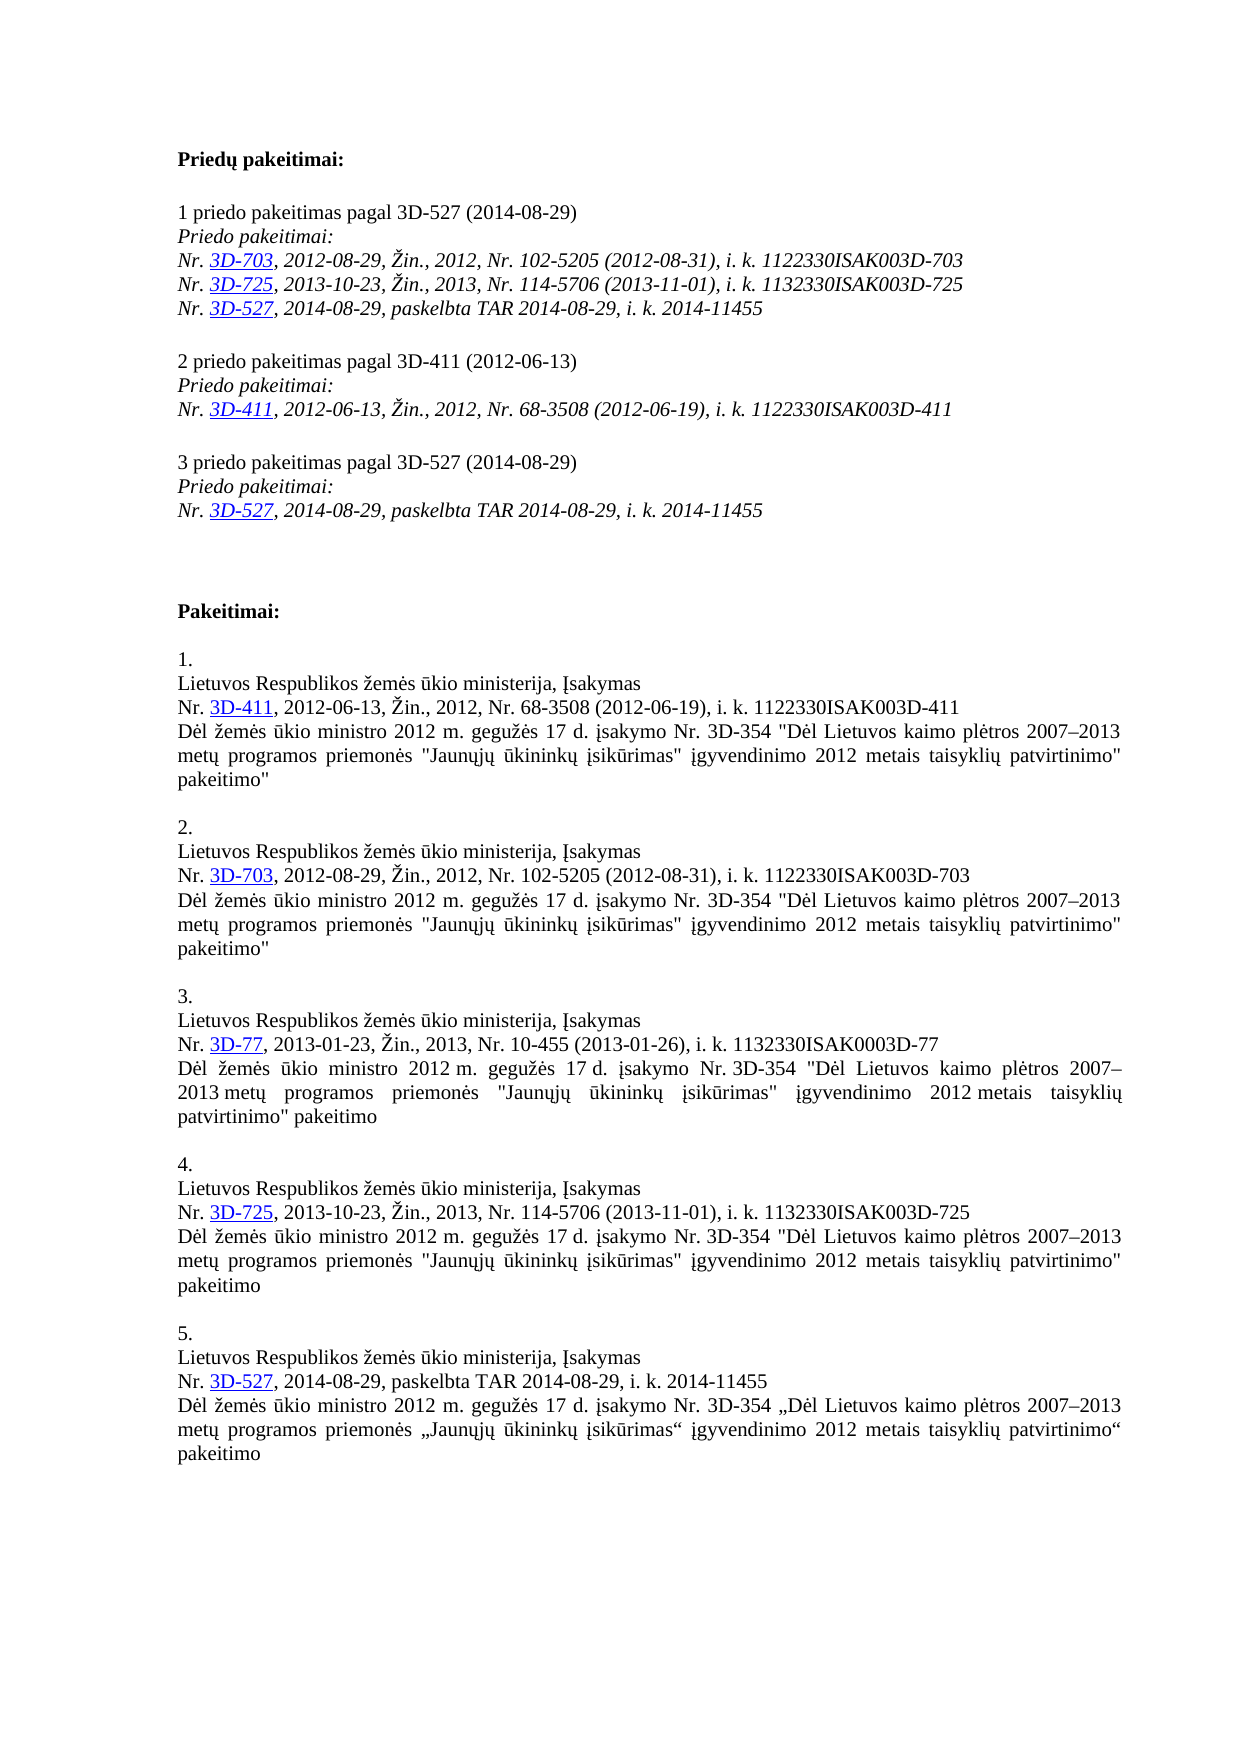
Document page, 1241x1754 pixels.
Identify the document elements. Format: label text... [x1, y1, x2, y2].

text Lietuvos Respublikos žemės ūkio ministerija, Įsakymas [177, 1008, 1122, 1032]
text 2 priedo pakeitimas pagal 3D-411 (2012-06-13) [177, 349, 1122, 373]
text Nr. 3D-725, 2013-10-23, Žin., 2013, Nr. 114-5706 (2013-11-01), i. k. 1132330ISAK003D-725 [177, 272, 1122, 296]
text Dėl žemės ūkio ministro 2012 m. gegužės 17 d. įsakymo Nr. 3D-354 „Dėl Lietuvos kaimo plėtros 2007–2013 metų programos priemonės „Jaunųjų ūkininkų įsikūrimas“ įgyvendinimo 2012 metais taisyklių patvirtinimo“ pakeitimo [177, 1393, 1122, 1465]
text Lietuvos Respublikos žemės ūkio ministerija, Įsakymas [177, 839, 1122, 863]
text Nr. 3D-527, 2014-08-29, paskelbta TAR 2014-08-29, i. k. 2014-11455 [177, 296, 1122, 320]
text Nr. 3D-725, 2013-10-23, Žin., 2013, Nr. 114-5706 (2013-11-01), i. k. 1132330ISAK003D-725 [177, 1200, 1122, 1224]
text Priedų pakeitimai: [177, 147, 1122, 171]
text 5. [177, 1321, 1122, 1345]
text Lietuvos Respublikos žemės ūkio ministerija, Įsakymas [177, 671, 1122, 695]
text Nr. 3D-703, 2012-08-29, Žin., 2012, Nr. 102-5205 (2012-08-31), i. k. 1122330ISAK003D-703 [177, 248, 1122, 272]
text Lietuvos Respublikos žemės ūkio ministerija, Įsakymas [177, 1176, 1122, 1200]
text Nr. 3D-527, 2014-08-29, paskelbta TAR 2014-08-29, i. k. 2014-11455 [177, 1369, 1122, 1393]
text Pakeitimai: [177, 599, 1122, 623]
text Nr. 3D-411, 2012-06-13, Žin., 2012, Nr. 68-3508 (2012-06-19), i. k. 1122330ISAK003D-411 [177, 695, 1122, 719]
text Dėl žemės ūkio ministro 2012 m. gegužės 17 d. įsakymo Nr. 3D-354 "Dėl Lietuvos kaimo plėtros 2007–2013 metų programos priemonės "Jaunųjų ūkininkų įsikūrimas" įgyvendinimo 2012 metais taisyklių patvirtinimo" pakeitimo" [177, 887, 1122, 960]
text 1. [177, 647, 1122, 671]
text Nr. 3D-527, 2014-08-29, paskelbta TAR 2014-08-29, i. k. 2014-11455 [177, 498, 1122, 522]
text Priedo pakeitimai: [177, 474, 1122, 498]
text 3 priedo pakeitimas pagal 3D-527 (2014-08-29) [177, 450, 1122, 474]
text 2. [177, 815, 1122, 839]
text 1 priedo pakeitimas pagal 3D-527 (2014-08-29) [177, 200, 1122, 224]
text 4. [177, 1152, 1122, 1176]
text 3. [177, 984, 1122, 1008]
text Nr. 3D-703, 2012-08-29, Žin., 2012, Nr. 102-5205 (2012-08-31), i. k. 1122330ISAK003D-703 [177, 863, 1122, 887]
text Priedo pakeitimai: [177, 224, 1122, 248]
text Lietuvos Respublikos žemės ūkio ministerija, Įsakymas [177, 1345, 1122, 1369]
text Dėl žemės ūkio ministro 2012 m. gegužės 17 d. įsakymo Nr. 3D-354 "Dėl Lietuvos kaimo plėtros 2007–2013 metų programos priemonės "Jaunųjų ūkininkų įsikūrimas" įgyvendinimo 2012 metais taisyklių patvirtinimo" pakeitimo [177, 1056, 1122, 1128]
text Nr. 3D-77, 2013-01-23, Žin., 2013, Nr. 10-455 (2013-01-26), i. k. 1132330ISAK0003D-77 [177, 1032, 1122, 1056]
text Priedo pakeitimai: [177, 373, 1122, 397]
text Nr. 3D-411, 2012-06-13, Žin., 2012, Nr. 68-3508 (2012-06-19), i. k. 1122330ISAK003D-411 [177, 397, 1122, 421]
text Dėl žemės ūkio ministro 2012 m. gegužės 17 d. įsakymo Nr. 3D-354 "Dėl Lietuvos kaimo plėtros 2007–2013 metų programos priemonės "Jaunųjų ūkininkų įsikūrimas" įgyvendinimo 2012 metais taisyklių patvirtinimo" pakeitimo [177, 1224, 1122, 1297]
text Dėl žemės ūkio ministro 2012 m. gegužės 17 d. įsakymo Nr. 3D-354 "Dėl Lietuvos kaimo plėtros 2007–2013 metų programos priemonės "Jaunųjų ūkininkų įsikūrimas" įgyvendinimo 2012 metais taisyklių patvirtinimo" pakeitimo" [177, 719, 1122, 791]
